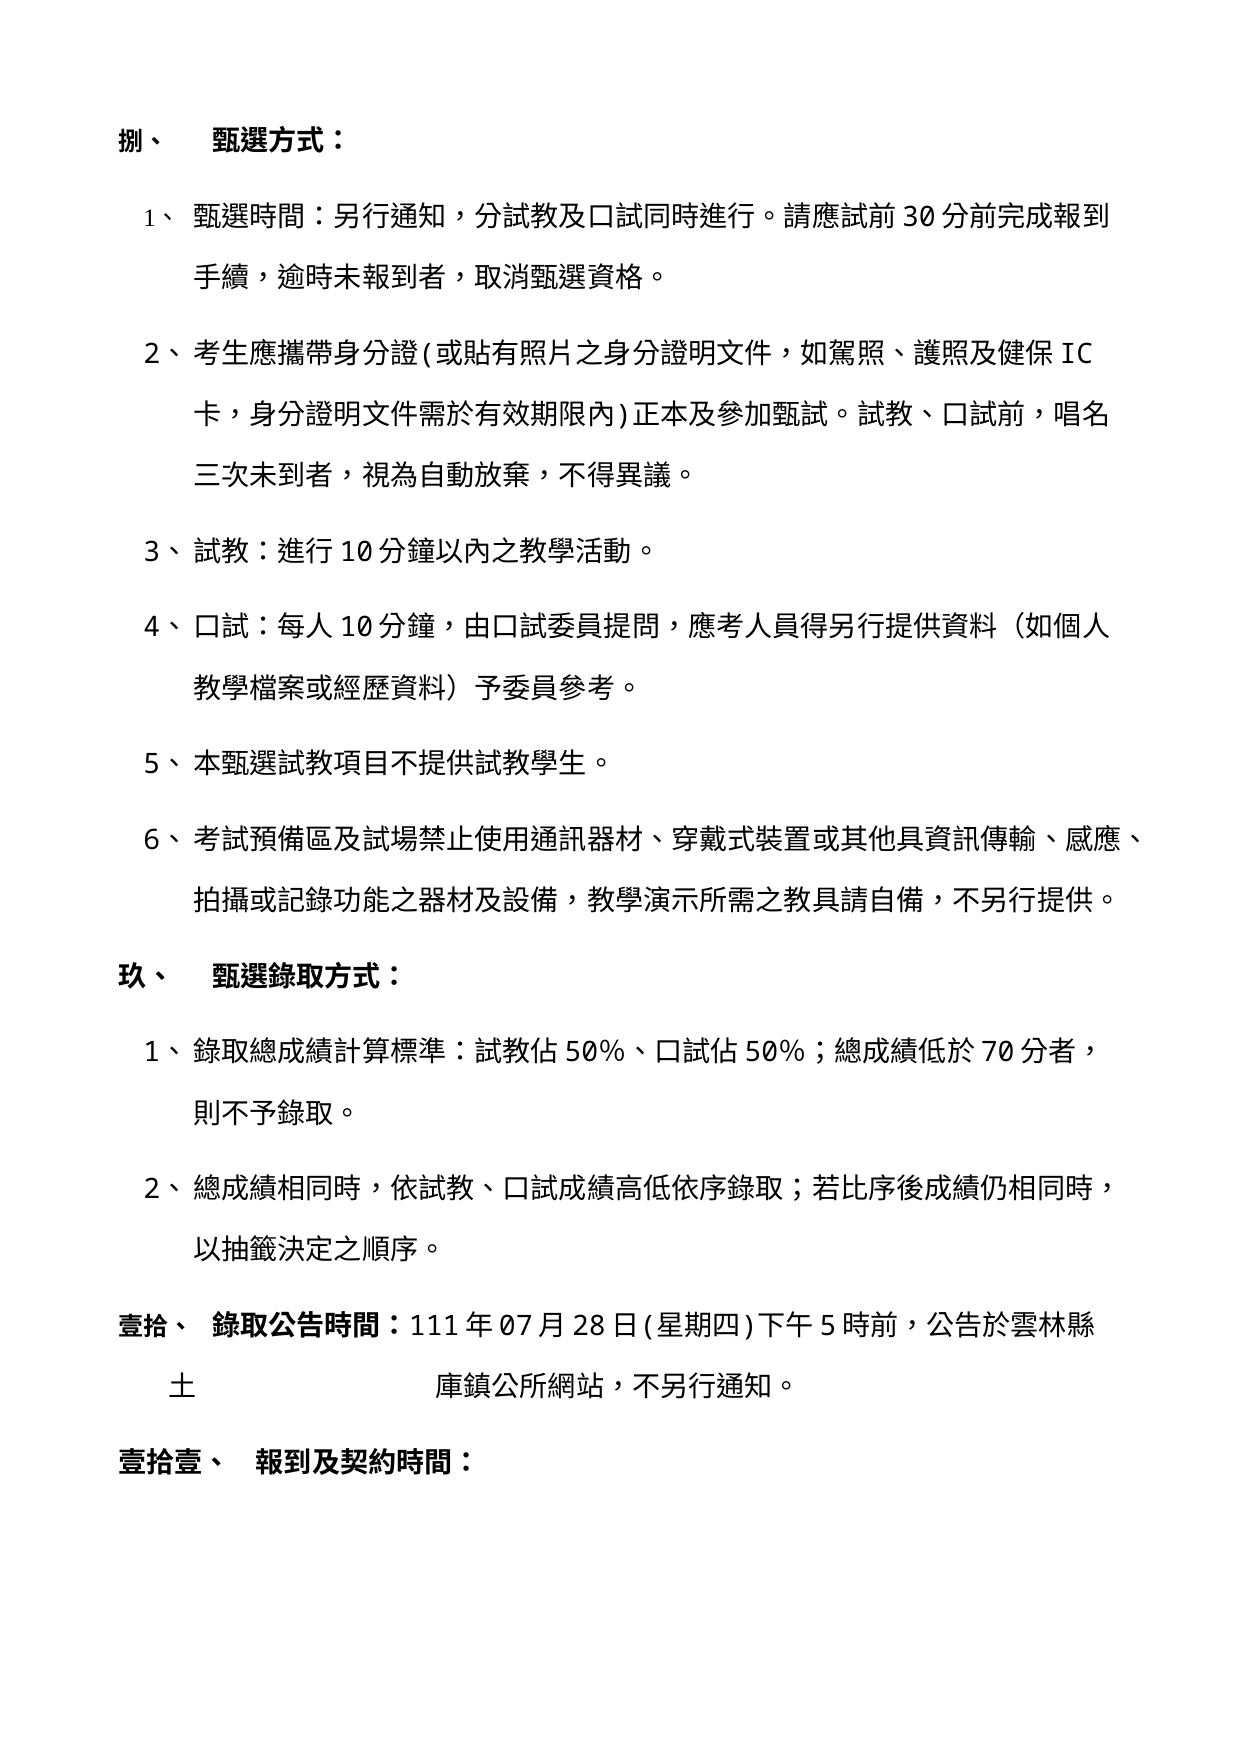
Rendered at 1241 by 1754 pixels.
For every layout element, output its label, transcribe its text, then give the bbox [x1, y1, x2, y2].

list 甄選時間：另行通知，分試教及口試同時進行。請應試前30分前完成報到手續，逾時未報到者，取消甄選資格。 [143, 194, 1122, 296]
list 口試：每人10分鐘，由口試委員提問，應考人員得另行提供資料（如個人教學檔案或經歷資料）予委員參考。 [143, 604, 1122, 706]
list 本甄選試教項目不提供試教學生。 [143, 741, 1122, 782]
list 考生應攜帶身分證(或貼有照片之身分證明文件，如駕照、護照及健保IC卡，身分證明文件需於有效期限內)正本及參加甄試。試教、口試前，唱名三次未到者，視為自動放棄，不得異議。 [143, 331, 1122, 493]
list 報到及契約時間： [118, 1439, 1122, 1480]
list 試教：進行10分鐘以內之教學活動。 [143, 528, 1122, 569]
list 甄選方式： [118, 118, 1122, 159]
list 甄選錄取方式： [118, 954, 1122, 994]
list 錄取公告時間：111年07月28日(星期四)下午5時前，公告於雲林縣土 庫鎮公所網站，不另行通知。 [118, 1303, 1122, 1405]
list 考試預備區及試場禁止使用通訊器材、穿戴式裝置或其他具資訊傳輸、感應、拍攝或記錄功能之器材及設備，教學演示所需之教具請自備，不另行提供。 [143, 817, 1122, 919]
list 錄取總成績計算標準：試教佔50％、口試佔50％；總成績低於70分者，則不予錄取。 [143, 1029, 1122, 1131]
list 總成績相同時，依試教、口試成績高低依序錄取；若比序後成績仍相同時，以抽籤決定之順序。 [143, 1166, 1122, 1268]
